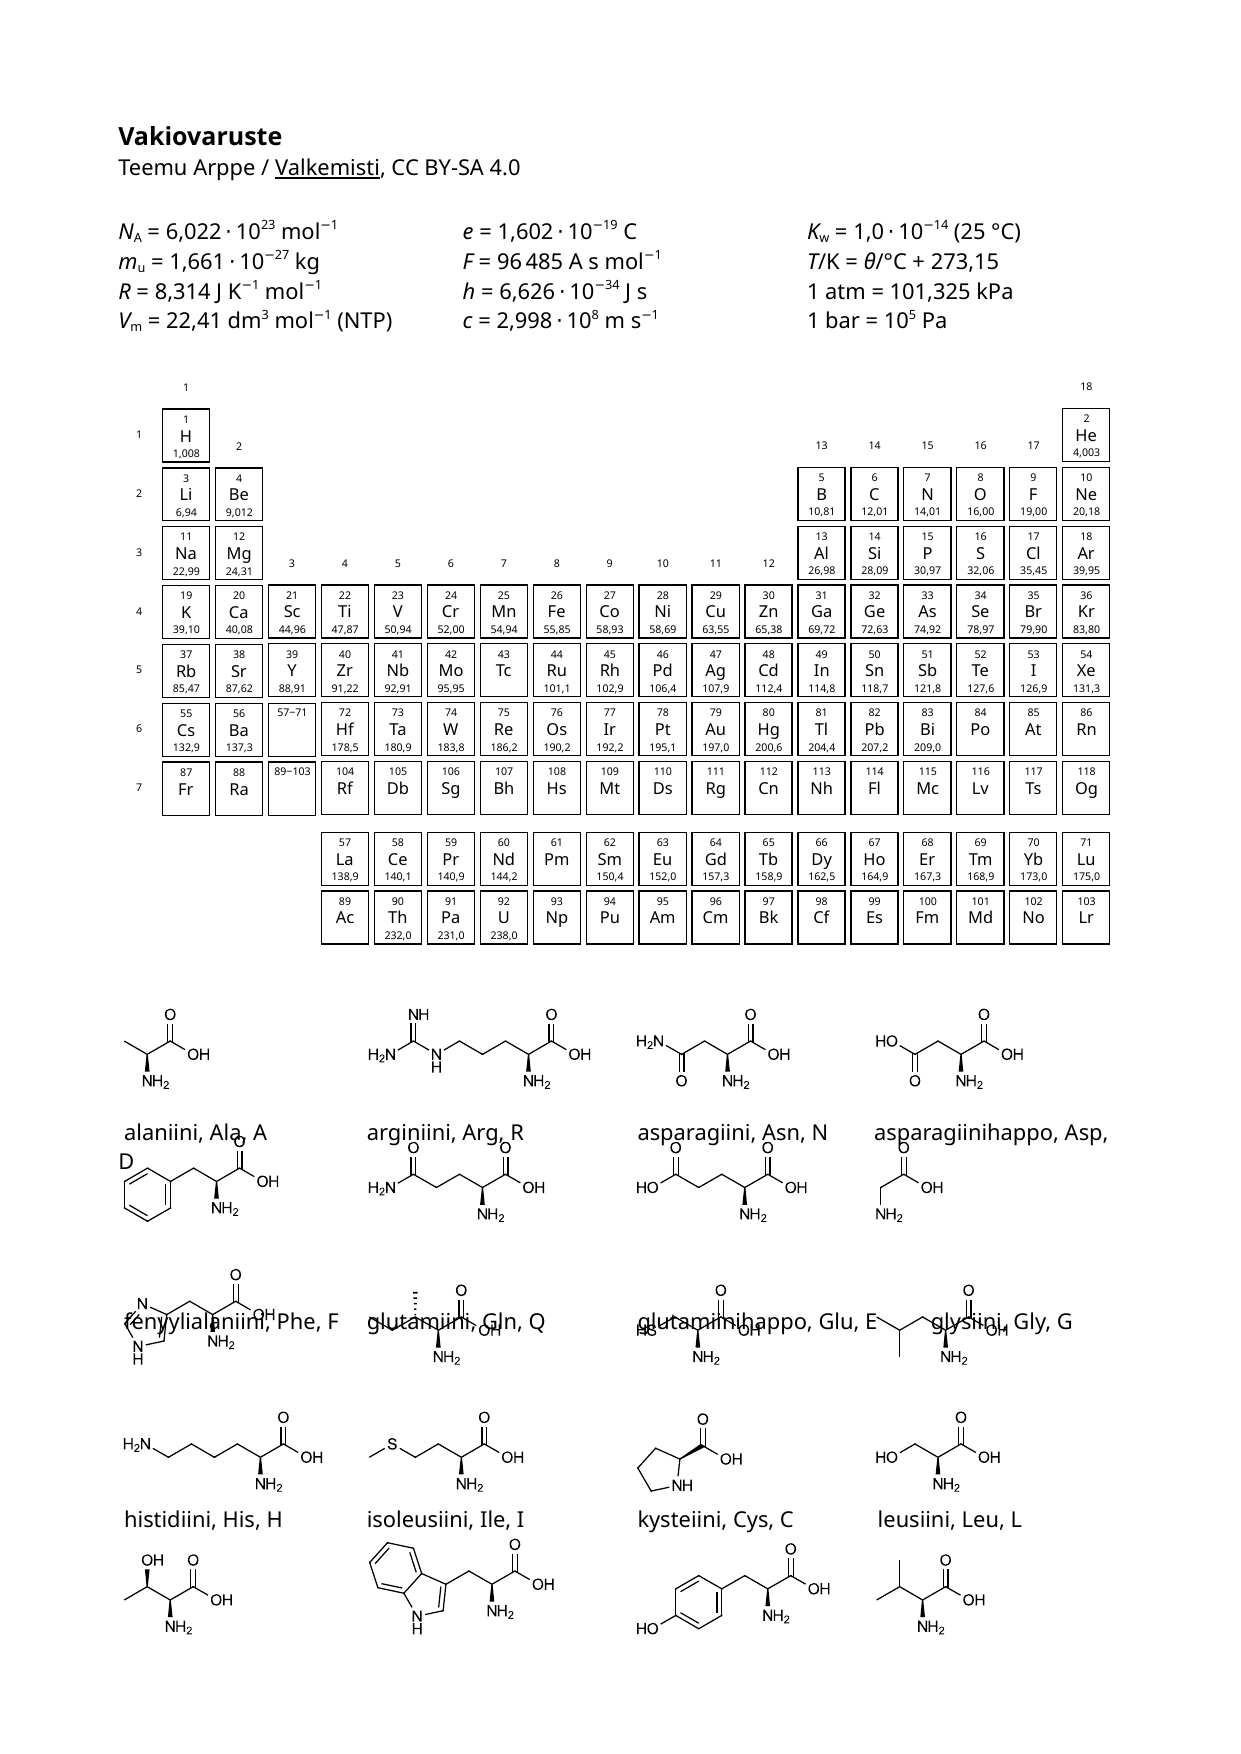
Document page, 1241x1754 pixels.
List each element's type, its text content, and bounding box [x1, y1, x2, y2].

text 1 atm = 101,325 kPa [807, 276, 1122, 305]
text Vakiovaruste [118, 118, 1122, 152]
text e = 1,602 ⋅ 10−19 C F = 96 485 A s mol−1 h = 6,626 ⋅ 10−34 J s [462, 216, 777, 305]
text mu = 1,661 ⋅ 10−27 kg [118, 246, 433, 276]
text histidiini, His, H isoleusiini, Ile, I kysteiini, Cys, C leusiini, Leu, L [118, 1503, 1122, 1533]
text alaniini, Ala, A arginiini, Arg, R asparagiini, Asn, N asparagiinihappo, Asp, D [118, 1116, 1122, 1176]
text NA = 6,022 ⋅ 1023 mol−1 [118, 216, 433, 246]
text c = 2,998 ⋅ 108 m s−1 [462, 305, 777, 335]
text fenyylialaniini, Phe, F glutamiini, Gln, Q glutamiinihappo, Glu, E glysiini, Gly, G [118, 1306, 1122, 1365]
text Teemu Arppe / Valkemisti, CC BY-SA 4.0 [118, 152, 1122, 216]
text Kw = 1,0 ⋅ 10−14 (25 °C) T/K = θ/°C + 273,15 [807, 216, 1122, 276]
text R = 8,314 J K−1 mol−1 Vm = 22,41 dm3 mol−1 (NTP) [118, 276, 433, 335]
text 1 bar = 105 Pa [807, 305, 1122, 335]
